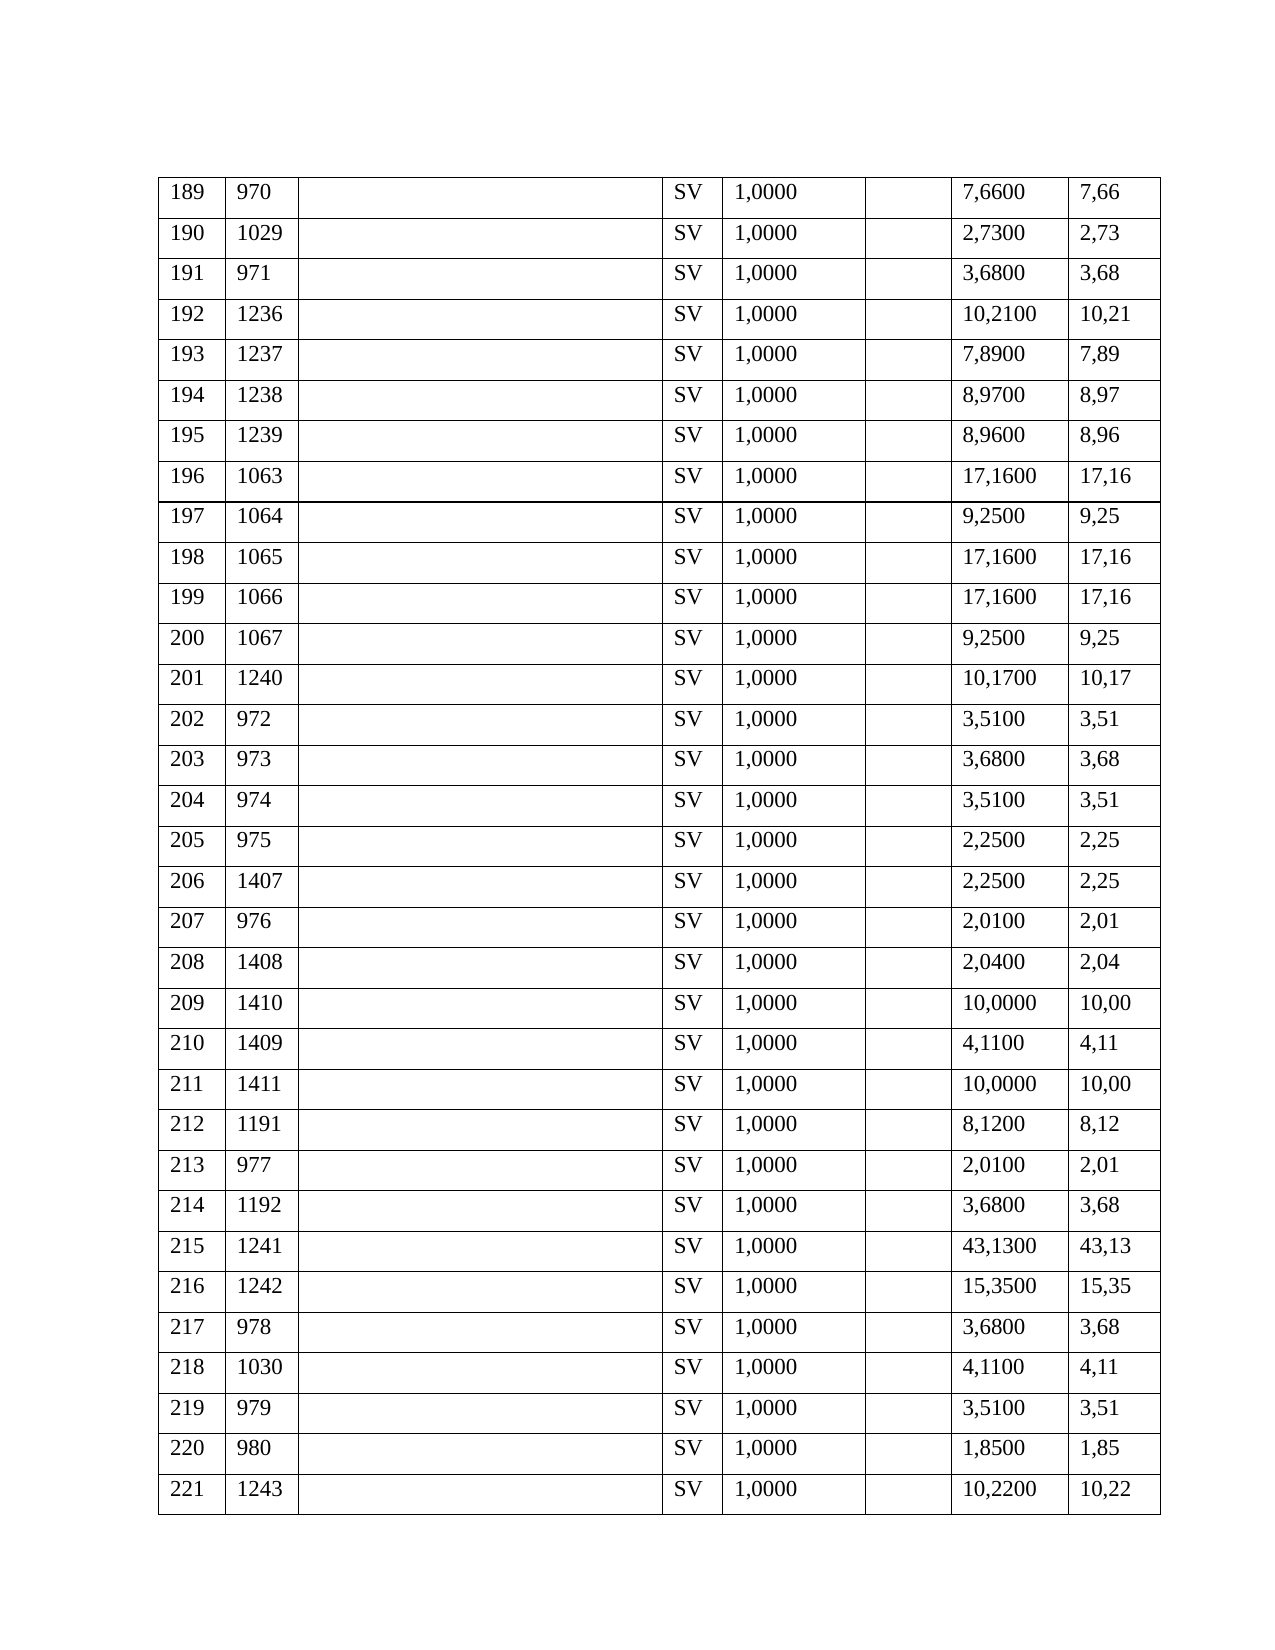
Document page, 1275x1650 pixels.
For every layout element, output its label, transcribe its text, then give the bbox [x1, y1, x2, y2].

table_cell 972 [226, 705, 298, 744]
table_cell 1030 [226, 1353, 298, 1393]
table_cell 197 [159, 503, 225, 542]
table_cell 3,6800 [952, 746, 1068, 785]
table_cell 1,0000 [723, 786, 865, 826]
table_cell [299, 827, 662, 866]
table_cell 8,1200 [952, 1110, 1068, 1150]
table_cell 9,2500 [952, 503, 1068, 542]
table_cell [299, 1475, 662, 1514]
table_cell SV [663, 1353, 722, 1393]
table_cell [866, 746, 951, 785]
table_cell 1,0000 [723, 178, 865, 218]
table_cell [866, 948, 951, 988]
table_cell 2,0100 [952, 908, 1068, 947]
table_cell [299, 1110, 662, 1150]
table_cell [866, 1110, 951, 1150]
table_cell 3,6800 [952, 1191, 1068, 1231]
table_cell 975 [226, 827, 298, 866]
table_cell [866, 1434, 951, 1474]
table_cell [299, 989, 662, 1028]
table_cell 15,3500 [952, 1272, 1068, 1312]
table_cell 10,00 [1069, 1070, 1160, 1109]
table_cell 1,0000 [723, 462, 865, 501]
table_cell [299, 705, 662, 744]
table_cell 1,0000 [723, 1029, 865, 1069]
table_cell 1191 [226, 1110, 298, 1150]
table_cell [299, 178, 662, 218]
table_cell 9,2500 [952, 624, 1068, 663]
table_cell [866, 503, 951, 542]
table_cell 212 [159, 1110, 225, 1150]
table_cell 1,0000 [723, 624, 865, 663]
table_cell 1241 [226, 1232, 298, 1271]
table_cell [866, 1272, 951, 1312]
table_cell [866, 259, 951, 299]
table_cell SV [663, 786, 722, 826]
table_cell SV [663, 1191, 722, 1231]
table_cell [866, 665, 951, 704]
table_cell 1,0000 [723, 259, 865, 299]
table_cell [299, 543, 662, 582]
table_cell [866, 584, 951, 623]
table_cell 3,68 [1069, 259, 1160, 299]
table_cell 1,0000 [723, 543, 865, 582]
table_cell SV [663, 1232, 722, 1271]
table_cell 211 [159, 1070, 225, 1109]
table_cell 3,51 [1069, 705, 1160, 744]
table_cell SV [663, 1029, 722, 1069]
table_cell 2,01 [1069, 1151, 1160, 1190]
table_cell [866, 300, 951, 339]
table_cell 17,1600 [952, 543, 1068, 582]
table_cell 195 [159, 421, 225, 461]
table_cell 2,73 [1069, 219, 1160, 258]
table_cell SV [663, 665, 722, 704]
table_cell 17,16 [1069, 543, 1160, 582]
table_cell 1,0000 [723, 665, 865, 704]
table_cell 1243 [226, 1475, 298, 1514]
table_cell 205 [159, 827, 225, 866]
table_cell 1,0000 [723, 989, 865, 1028]
table_cell 3,68 [1069, 1313, 1160, 1352]
table_cell 8,12 [1069, 1110, 1160, 1150]
table_cell 9,25 [1069, 624, 1160, 663]
table_cell 7,8900 [952, 340, 1068, 380]
table_cell 190 [159, 219, 225, 258]
table_cell 1067 [226, 624, 298, 663]
table_cell 1,0000 [723, 340, 865, 380]
table_cell 1,0000 [723, 1434, 865, 1474]
table_cell 1,8500 [952, 1434, 1068, 1474]
table_cell SV [663, 178, 722, 218]
table_cell 2,0400 [952, 948, 1068, 988]
table_cell SV [663, 908, 722, 947]
table_cell [866, 1313, 951, 1352]
table_cell 3,51 [1069, 1394, 1160, 1433]
table_cell [299, 1272, 662, 1312]
table_cell 2,25 [1069, 867, 1160, 907]
table_cell SV [663, 421, 722, 461]
table_cell 3,68 [1069, 1191, 1160, 1231]
table_cell SV [663, 462, 722, 501]
table_cell [866, 421, 951, 461]
table_cell 1,0000 [723, 908, 865, 947]
table_cell 3,5100 [952, 705, 1068, 744]
table_cell [299, 1313, 662, 1352]
table_cell 1,0000 [723, 1475, 865, 1514]
table_cell SV [663, 1434, 722, 1474]
table_cell SV [663, 948, 722, 988]
table_cell 208 [159, 948, 225, 988]
table_cell [299, 1029, 662, 1069]
table_cell [866, 624, 951, 663]
table_cell 1,0000 [723, 867, 865, 907]
table_cell 1,0000 [723, 1272, 865, 1312]
table_cell 215 [159, 1232, 225, 1271]
table_cell [299, 340, 662, 380]
table_cell 3,51 [1069, 786, 1160, 826]
table_cell 10,2100 [952, 300, 1068, 339]
table_cell [866, 340, 951, 380]
table_cell 1029 [226, 219, 298, 258]
table_cell [866, 705, 951, 744]
table_cell [299, 1232, 662, 1271]
table_cell SV [663, 1070, 722, 1109]
table_cell 1408 [226, 948, 298, 988]
table_cell [299, 381, 662, 420]
table_cell 1,0000 [723, 421, 865, 461]
table_cell SV [663, 827, 722, 866]
table_cell [866, 786, 951, 826]
table_cell 43,1300 [952, 1232, 1068, 1271]
table_cell 1066 [226, 584, 298, 623]
table_cell 203 [159, 746, 225, 785]
table_cell 216 [159, 1272, 225, 1312]
table_cell [299, 219, 662, 258]
table_cell 2,7300 [952, 219, 1068, 258]
table_cell [866, 462, 951, 501]
table_cell SV [663, 624, 722, 663]
table_cell 979 [226, 1394, 298, 1433]
table_cell 1,0000 [723, 503, 865, 542]
table_cell [866, 1232, 951, 1271]
table_cell SV [663, 1272, 722, 1312]
table_cell 204 [159, 786, 225, 826]
table_cell 978 [226, 1313, 298, 1352]
table_cell 192 [159, 300, 225, 339]
table_cell SV [663, 219, 722, 258]
table_cell 1,0000 [723, 1191, 865, 1231]
table_cell 2,0100 [952, 1151, 1068, 1190]
table_cell 4,1100 [952, 1353, 1068, 1393]
table_cell 974 [226, 786, 298, 826]
table_cell 1,0000 [723, 381, 865, 420]
table_cell 1,0000 [723, 1232, 865, 1271]
table_cell 1,0000 [723, 1110, 865, 1150]
table_cell 7,89 [1069, 340, 1160, 380]
table_cell [866, 1353, 951, 1393]
table_cell 1,0000 [723, 1394, 865, 1433]
table_cell 217 [159, 1313, 225, 1352]
table_cell 17,1600 [952, 462, 1068, 501]
table_cell 1242 [226, 1272, 298, 1312]
table_cell [299, 624, 662, 663]
table_cell 4,1100 [952, 1029, 1068, 1069]
table_cell [866, 1191, 951, 1231]
table_cell 3,68 [1069, 746, 1160, 785]
table_cell 43,13 [1069, 1232, 1160, 1271]
table_cell 8,96 [1069, 421, 1160, 461]
table_cell [866, 1394, 951, 1433]
table_cell 202 [159, 705, 225, 744]
table_cell 1409 [226, 1029, 298, 1069]
table_cell 1065 [226, 543, 298, 582]
table_cell 199 [159, 584, 225, 623]
table_cell 7,6600 [952, 178, 1068, 218]
table_cell [299, 503, 662, 542]
table_cell 973 [226, 746, 298, 785]
table_cell SV [663, 705, 722, 744]
table_cell SV [663, 543, 722, 582]
table_cell [866, 1029, 951, 1069]
table_cell 3,5100 [952, 1394, 1068, 1433]
table_cell 10,00 [1069, 989, 1160, 1028]
table_cell [299, 421, 662, 461]
table_cell 1192 [226, 1191, 298, 1231]
table_cell SV [663, 1394, 722, 1433]
table_cell 210 [159, 1029, 225, 1069]
table_cell [866, 827, 951, 866]
table_cell [299, 1191, 662, 1231]
table_cell 1238 [226, 381, 298, 420]
table_cell [299, 867, 662, 907]
table_cell [866, 867, 951, 907]
table_cell SV [663, 259, 722, 299]
table_cell 2,01 [1069, 908, 1160, 947]
table_cell 1239 [226, 421, 298, 461]
table_cell 209 [159, 989, 225, 1028]
table_cell 1410 [226, 989, 298, 1028]
table_cell 980 [226, 1434, 298, 1474]
table_cell [299, 786, 662, 826]
table_cell 4,11 [1069, 1029, 1160, 1069]
table_cell 3,6800 [952, 259, 1068, 299]
table_cell 8,9600 [952, 421, 1068, 461]
table_cell SV [663, 867, 722, 907]
table_cell 7,66 [1069, 178, 1160, 218]
table_cell 10,21 [1069, 300, 1160, 339]
table_cell [299, 665, 662, 704]
table_cell 15,35 [1069, 1272, 1160, 1312]
table_cell [866, 1475, 951, 1514]
table_cell 200 [159, 624, 225, 663]
table_cell [866, 1151, 951, 1190]
table_cell [866, 543, 951, 582]
table_cell 1,0000 [723, 948, 865, 988]
table_cell 206 [159, 867, 225, 907]
table_cell 207 [159, 908, 225, 947]
table_cell 1,0000 [723, 1151, 865, 1190]
table_cell 977 [226, 1151, 298, 1190]
table_cell 10,1700 [952, 665, 1068, 704]
table_cell SV [663, 746, 722, 785]
table_cell 9,25 [1069, 503, 1160, 542]
table_cell 10,17 [1069, 665, 1160, 704]
table_cell 1,0000 [723, 1313, 865, 1352]
table_cell SV [663, 584, 722, 623]
table_cell 3,5100 [952, 786, 1068, 826]
table_cell [866, 178, 951, 218]
table_cell 10,0000 [952, 1070, 1068, 1109]
table_cell [299, 948, 662, 988]
table_cell [299, 1394, 662, 1433]
table_cell 3,6800 [952, 1313, 1068, 1352]
table_cell 194 [159, 381, 225, 420]
table_cell 10,22 [1069, 1475, 1160, 1514]
table_cell 219 [159, 1394, 225, 1433]
table_cell SV [663, 503, 722, 542]
table_cell 218 [159, 1353, 225, 1393]
table_cell 10,2200 [952, 1475, 1068, 1514]
table_cell [299, 908, 662, 947]
table_cell 1237 [226, 340, 298, 380]
table_cell 2,04 [1069, 948, 1160, 988]
table_cell 1,85 [1069, 1434, 1160, 1474]
table_cell 10,0000 [952, 989, 1068, 1028]
table_cell [299, 1151, 662, 1190]
table_cell [866, 381, 951, 420]
table_cell SV [663, 1151, 722, 1190]
table_cell 214 [159, 1191, 225, 1231]
table_cell 1,0000 [723, 219, 865, 258]
table_cell [866, 1070, 951, 1109]
table_cell 970 [226, 178, 298, 218]
table_cell [299, 584, 662, 623]
table_cell 213 [159, 1151, 225, 1190]
table_cell [866, 219, 951, 258]
table_cell 189 [159, 178, 225, 218]
table_cell 17,16 [1069, 584, 1160, 623]
table_cell 2,25 [1069, 827, 1160, 866]
table_cell 196 [159, 462, 225, 501]
table_cell SV [663, 381, 722, 420]
table_cell [299, 1070, 662, 1109]
table_cell 1,0000 [723, 584, 865, 623]
table_cell SV [663, 989, 722, 1028]
table_cell 221 [159, 1475, 225, 1514]
table_cell SV [663, 1475, 722, 1514]
table_cell 4,11 [1069, 1353, 1160, 1393]
table_cell 1,0000 [723, 705, 865, 744]
table_cell 17,1600 [952, 584, 1068, 623]
table_cell [866, 908, 951, 947]
table_cell [866, 989, 951, 1028]
table_cell 1063 [226, 462, 298, 501]
table_cell 1407 [226, 867, 298, 907]
table_cell 2,2500 [952, 867, 1068, 907]
table_cell 1,0000 [723, 1070, 865, 1109]
table_cell 1411 [226, 1070, 298, 1109]
table_cell 8,9700 [952, 381, 1068, 420]
table_cell [299, 300, 662, 339]
table_cell 1,0000 [723, 300, 865, 339]
table_cell 1240 [226, 665, 298, 704]
table_cell 976 [226, 908, 298, 947]
table_cell [299, 259, 662, 299]
table_cell [299, 746, 662, 785]
table_cell SV [663, 1313, 722, 1352]
table_cell 971 [226, 259, 298, 299]
table_cell 1,0000 [723, 827, 865, 866]
table_cell [299, 1353, 662, 1393]
table_cell 2,2500 [952, 827, 1068, 866]
table_cell 17,16 [1069, 462, 1160, 501]
table_cell SV [663, 1110, 722, 1150]
table_cell 8,97 [1069, 381, 1160, 420]
table_cell 1,0000 [723, 1353, 865, 1393]
table_cell SV [663, 340, 722, 380]
table_cell 220 [159, 1434, 225, 1474]
table_cell [299, 1434, 662, 1474]
table_cell 1236 [226, 300, 298, 339]
table_cell 1064 [226, 503, 298, 542]
table_cell 193 [159, 340, 225, 380]
table_cell 198 [159, 543, 225, 582]
table_cell 201 [159, 665, 225, 704]
table_cell 191 [159, 259, 225, 299]
table_cell 1,0000 [723, 746, 865, 785]
table_cell SV [663, 300, 722, 339]
table_cell [299, 462, 662, 501]
